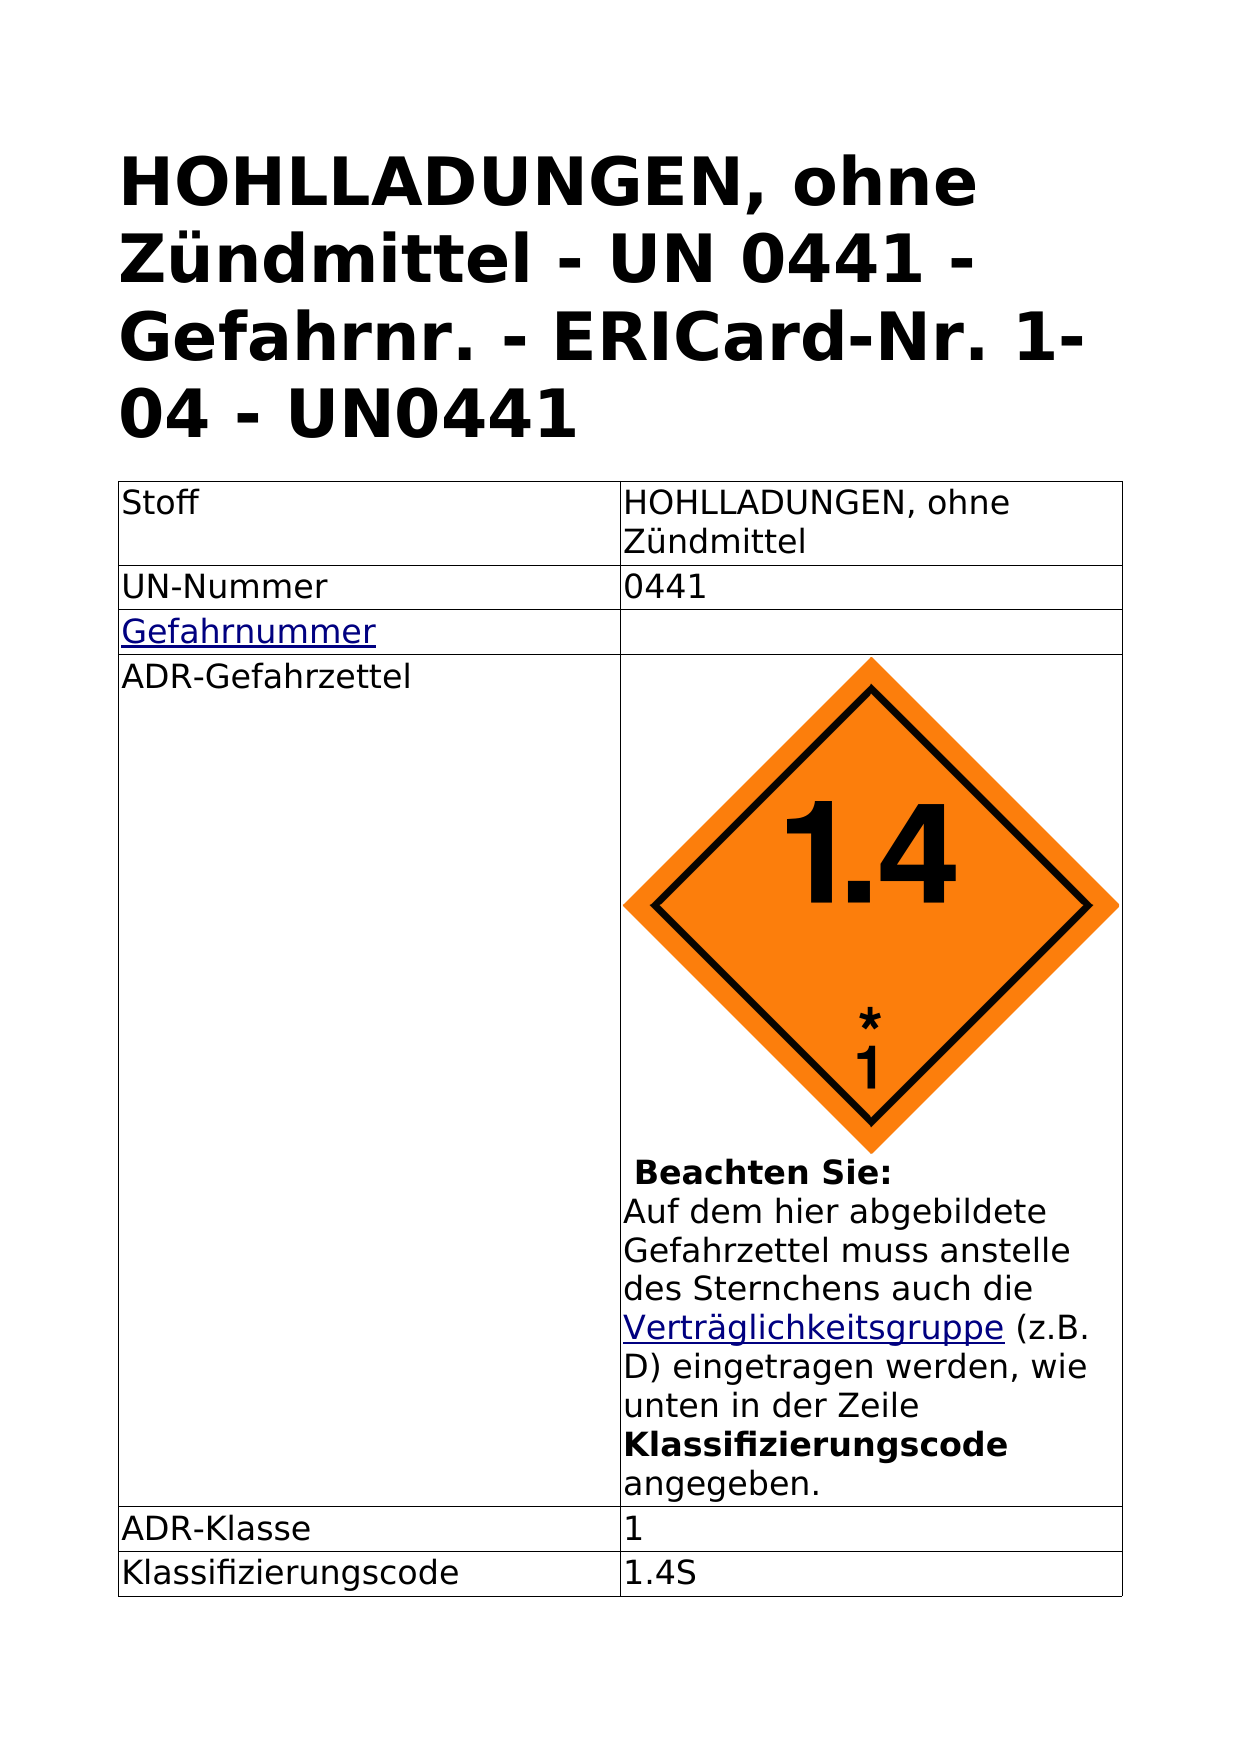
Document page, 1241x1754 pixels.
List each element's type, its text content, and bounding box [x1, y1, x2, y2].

subtitle HOHLLADUNGEN, ohne Zündmittel - UN 0441 - Gefahrnr. - ERICard-Nr. 1-04 - UN0441 [118, 143, 1122, 453]
table_cell Gefahrnummer [119, 610, 620, 654]
picture [622, 657, 1120, 1154]
table_cell ADR-Klasse [119, 1507, 620, 1551]
table_cell Klassifizierungscode [119, 1552, 620, 1596]
table_cell Beachten Sie: Auf dem hier abgebildete Gefahrzettel muss anstelle des Sternchens auch die Verträglichkeitsgruppe (z.B. D) eingetragen werden, wie unten in der Zeile Klassifizierungscode angegeben. [621, 655, 1122, 1506]
table_cell ADR-Gefahrzettel [119, 655, 620, 1506]
table_header HOHLLADUNGEN, ohne Zündmittel [621, 482, 1122, 564]
table_header Stoff [119, 482, 620, 564]
table_cell 1 [621, 1507, 1122, 1551]
table_cell [621, 610, 1122, 654]
table_cell UN-Nummer [119, 566, 620, 609]
table_cell 1.4S [621, 1552, 1122, 1596]
table_cell 0441 [621, 566, 1122, 609]
